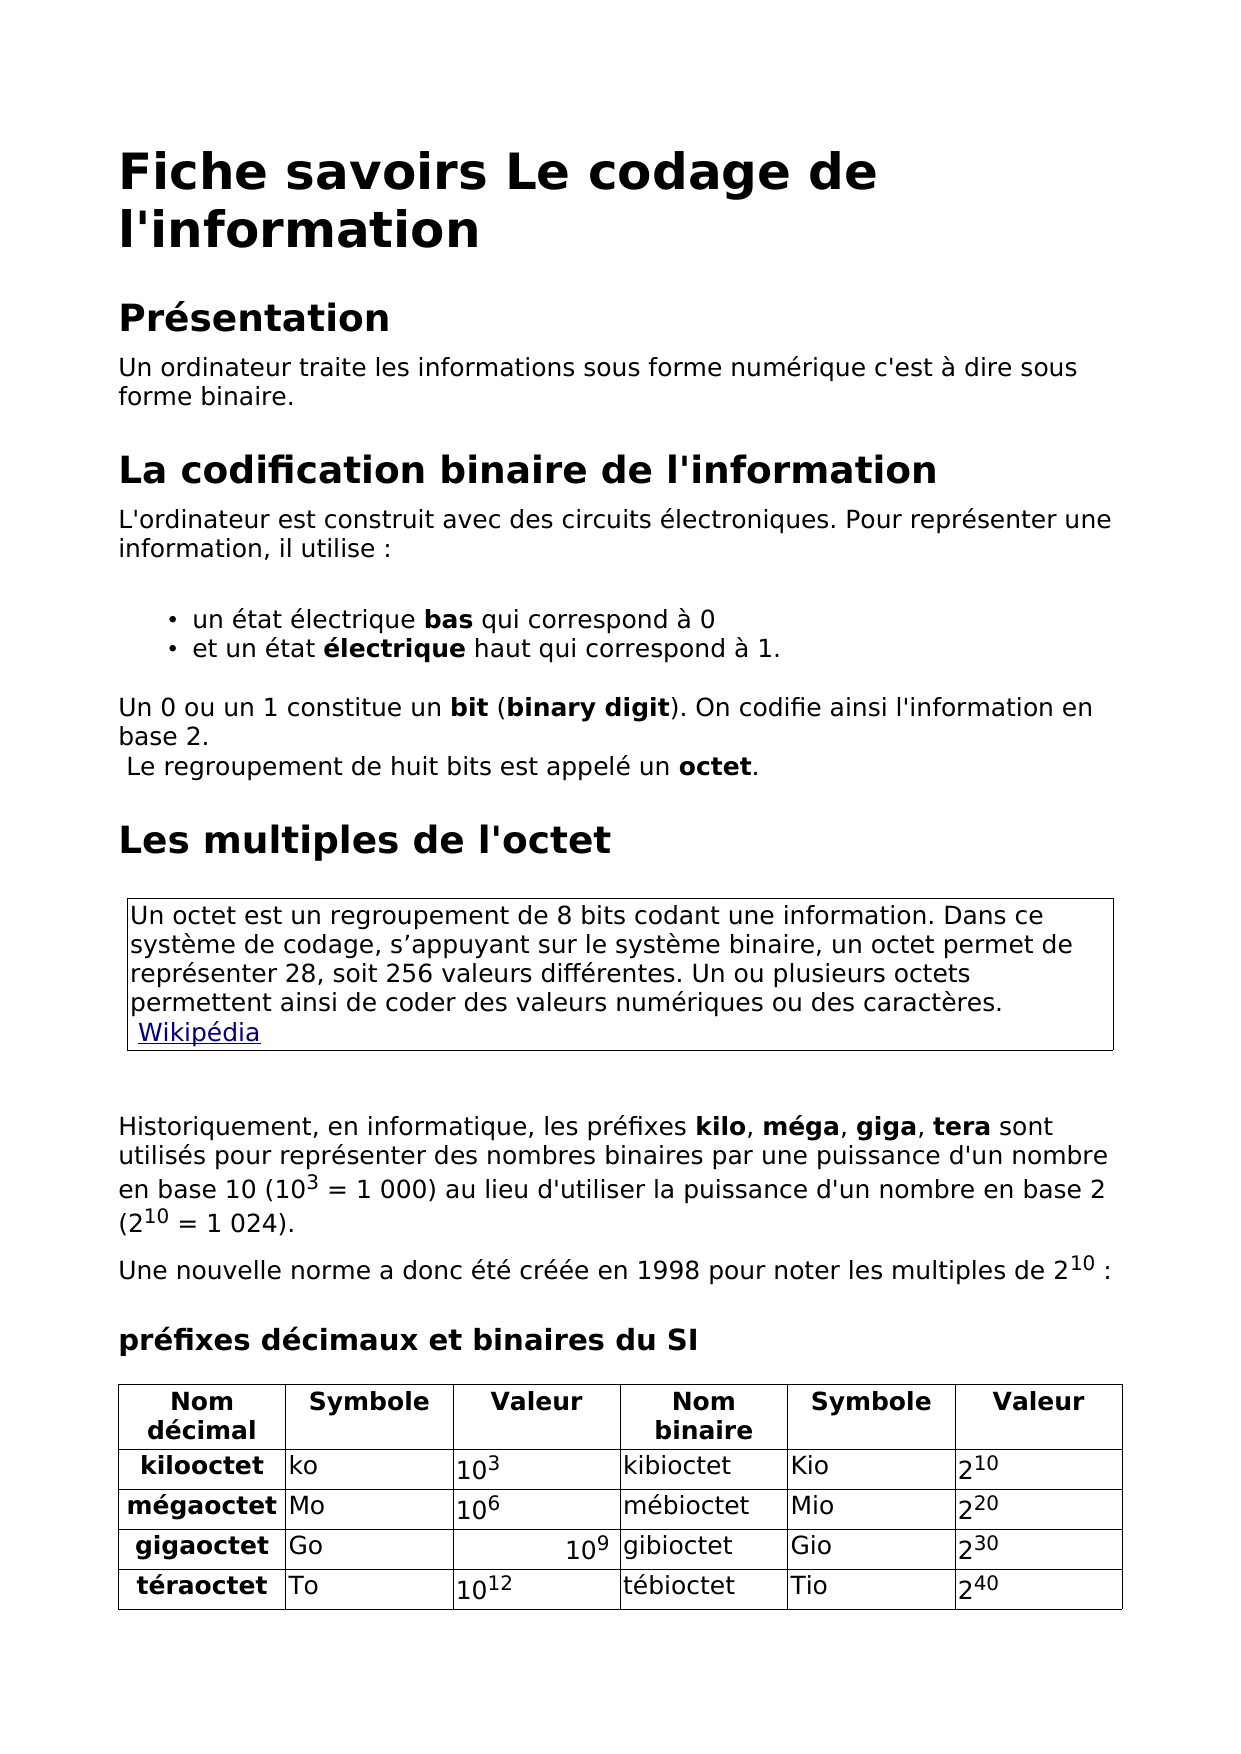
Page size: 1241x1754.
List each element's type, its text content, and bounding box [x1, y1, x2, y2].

table_cell 210 [956, 1450, 1122, 1488]
table_cell 1012 [454, 1570, 620, 1608]
table_cell kibioctet [621, 1450, 787, 1488]
text Historiquement, en informatique, les préfixes kilo, méga, giga, tera sont utilisés pour représenter des nombres binaires par une puissance d'un nombre en base 10 (103 = 1 000) au lieu d'utiliser la puissance d'un nombre en base 2 (210 = 1 024). [118, 1112, 1122, 1239]
subtitle Les multiples de l'octet [118, 818, 1122, 862]
table_cell gigaoctet [119, 1530, 285, 1568]
subtitle Présentation [118, 297, 1122, 341]
table_cell Mo [286, 1490, 453, 1528]
table_header Nom binaire [621, 1385, 787, 1448]
table_cell mégaoctet [119, 1490, 285, 1528]
table_cell 103 [454, 1450, 620, 1488]
table_header Symbole [286, 1385, 453, 1448]
table_header Valeur [956, 1385, 1122, 1448]
table_header Valeur [454, 1385, 620, 1448]
table_cell Go [286, 1530, 453, 1568]
table_cell Tio [788, 1570, 955, 1608]
table_cell 220 [956, 1490, 1122, 1528]
list un état électrique bas qui correspond à 0 [177, 606, 1122, 635]
table_header Un octet est un regroupement de 8 bits codant une information. Dans ce système de codage, s’appuyant sur le système binaire, un octet permet de représenter 28, soit 256 valeurs différentes. Un ou plusieurs octets permettent ainsi de coder des valeurs numériques ou des caractères. Wikipédia [128, 899, 1113, 1050]
table_cell tébioctet [621, 1570, 787, 1608]
subtitle La codification binaire de l'information [118, 449, 1122, 493]
table_header Nom décimal [119, 1385, 285, 1448]
text Un 0 ou un 1 constitue un bit (binary digit). On codifie ainsi l'information en base 2. Le regroupement de huit bits est appelé un octet. [118, 693, 1122, 781]
table_cell Kio [788, 1450, 955, 1488]
subtitle Fiche savoirs Le codage de l'information [118, 143, 1122, 259]
table_header Symbole [788, 1385, 955, 1448]
text Un ordinateur traite les informations sous forme numérique c'est à dire sous forme binaire. [118, 353, 1122, 412]
table_cell mébioctet [621, 1490, 787, 1528]
text Une nouvelle norme a donc été créée en 1998 pour noter les multiples de 210 : [118, 1251, 1122, 1285]
table_cell 240 [956, 1570, 1122, 1608]
table_cell To [286, 1570, 453, 1608]
table_cell ko [286, 1450, 453, 1488]
table_cell Mio [788, 1490, 955, 1528]
table_cell 106 [454, 1490, 620, 1528]
table_cell gibioctet [621, 1530, 787, 1568]
text L'ordinateur est construit avec des circuits électroniques. Pour représenter une information, il utilise : [118, 505, 1122, 563]
table_cell Gio [788, 1530, 955, 1568]
table_cell kilooctet [119, 1450, 285, 1488]
table_cell téraoctet [119, 1570, 285, 1608]
list et un état électrique haut qui correspond à 1. [177, 635, 1122, 664]
table_cell 230 [956, 1530, 1122, 1568]
subtitle préfixes décimaux et binaires du SI [118, 1323, 1122, 1357]
table_cell 109 [454, 1530, 620, 1568]
